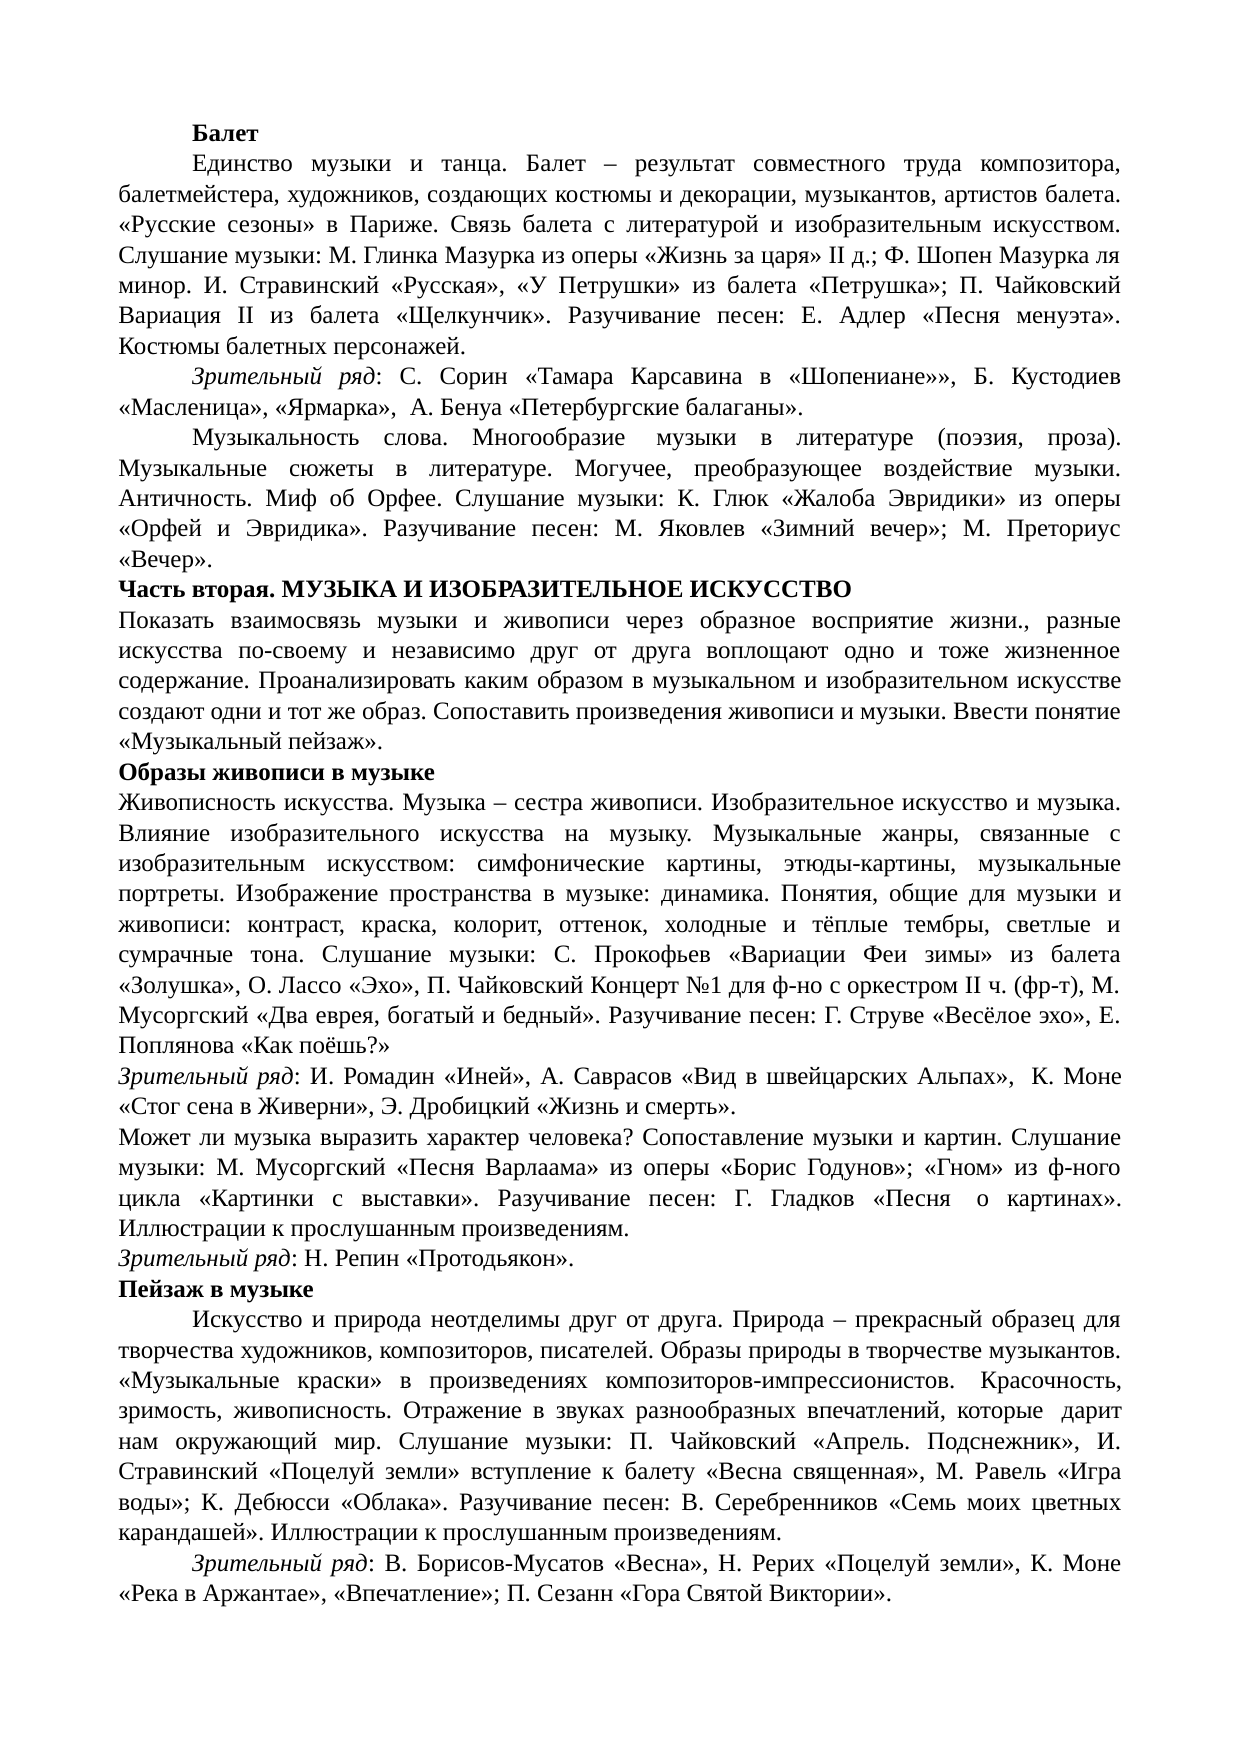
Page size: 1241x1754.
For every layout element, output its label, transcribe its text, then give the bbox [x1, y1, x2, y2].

text Может ли музыка выразить характер человека? Сопоставление музыки и картин. Слушание музыки: М. Мусоргский «Песня Варлаама» из оперы «Борис Годунов»; «Гном» из ф-ного цикла «Картинки с выставки». Разучивание песен: Г. Гладков «Песня о картинах». Иллюстрации к прослушанным произведениям. [118, 1122, 1122, 1242]
text Зрительный ряд: В. Борисов-Мусатов «Весна», Н. Рерих «Поцелуй земли», К. Моне «Река в Аржантае», «Впечатление»; П. Сезанн «Гора Святой Виктории». [118, 1548, 1122, 1607]
text Музыкальность слова. Многообразие музыки в литературе (поэзия, проза). Музыкальные сюжеты в литературе. Могучее, преобразующее воздействие музыки. Античность. Миф об Орфее. Слушание музыки: К. Глюк «Жалоба Эвридики» из оперы «Орфей и Эвридика». Разучивание песен: М. Яковлев «Зимний вечер»; М. Преториус «Вечер». [118, 422, 1122, 573]
text Единство музыки и танца. Балет – результат совместного труда композитора, балетмейстера, художников, создающих костюмы и декорации, музыкантов, артистов балета. «Русские сезоны» в Париже. Связь балета с литературой и изобразительным искусством. Слушание музыки: М. Глинка Мазурка из оперы «Жизнь за царя» II д.; Ф. Шопен Мазурка ля минор. И. Стравинский «Русская», «У Петрушки» из балета «Петрушка»; П. Чайковский Вариация II из балета «Щелкунчик». Разучивание песен: Е. Адлер «Песня менуэта». Костюмы балетных персонажей. [118, 148, 1122, 360]
text Живописность искусства. Музыка – сестра живописи. Изобразительное искусство и музыка. Влияние изобразительного искусства на музыку. Музыкальные жанры, связанные с изобразительным искусством: симфонические картины, этюды-картины, музыкальные портреты. Изображение пространства в музыке: динамика. Понятия, общие для музыки и живописи: контраст, краска, колорит, оттенок, холодные и тёплые тембры, светлые и сумрачные тона. Слушание музыки: С. Прокофьев «Вариации Феи зимы» из балета «Золушка», О. Лассо «Эхо», П. Чайковский Концерт №1 для ф-но с оркестром II ч. (фр-т), М. Мусоргский «Два еврея, богатый и бедный». Разучивание песен: Г. Струве «Весёлое эхо», Е. Поплянова «Как поёшь?» [118, 787, 1122, 1059]
text Искусство и природа неотделимы друг от друга. Природа – прекрасный образец для творчества художников, композиторов, писателей. Образы природы в творчестве музыкантов. «Музыкальные краски» в произведениях композиторов-импрессионистов. Красочность, зримость, живописность. Отражение в звуках разнообразных впечатлений, которые дарит нам окружающий мир. Слушание музыки: П. Чайковский «Апрель. Подснежник», И. Стравинский «Поцелуй земли» вступление к балету «Весна священная», М. Равель «Игра воды»; К. Дебюсси «Облака». Разучивание песен: В. Серебренников «Семь моих цветных карандашей». Иллюстрации к прослушанным произведениям. [118, 1304, 1122, 1546]
text Зрительный ряд: Н. Репин «Протодьякон». [118, 1243, 1122, 1272]
text Пейзаж в музыке [118, 1274, 1122, 1303]
text Балет [118, 118, 1122, 147]
text Часть вторая. МУЗЫКА И ИЗОБРАЗИТЕЛЬНОЕ ИСКУССТВО [118, 574, 1122, 603]
text Зрительный ряд: С. Сорин «Тамара Карсавина в «Шопениане»», Б. Кустодиев «Масленица», «Ярмарка», А. Бенуа «Петербургские балаганы». [118, 361, 1122, 421]
text Показать взаимосвязь музыки и живописи через образное восприятие жизни., разные искусства по-своему и независимо друг от друга воплощают одно и тоже жизненное содержание. Проанализировать каким образом в музыкальном и изобразительном искусстве создают одни и тот же образ. Сопоставить произведения живописи и музыки. Ввести понятие «Музыкальный пейзаж». [118, 605, 1122, 755]
text Образы живописи в музыке [118, 757, 1122, 786]
text Зрительный ряд: И. Ромадин «Иней», А. Саврасов «Вид в швейцарских Альпах», К. Моне «Стог сена в Живерни», Э. Дробицкий «Жизнь и смерть». [118, 1061, 1122, 1120]
